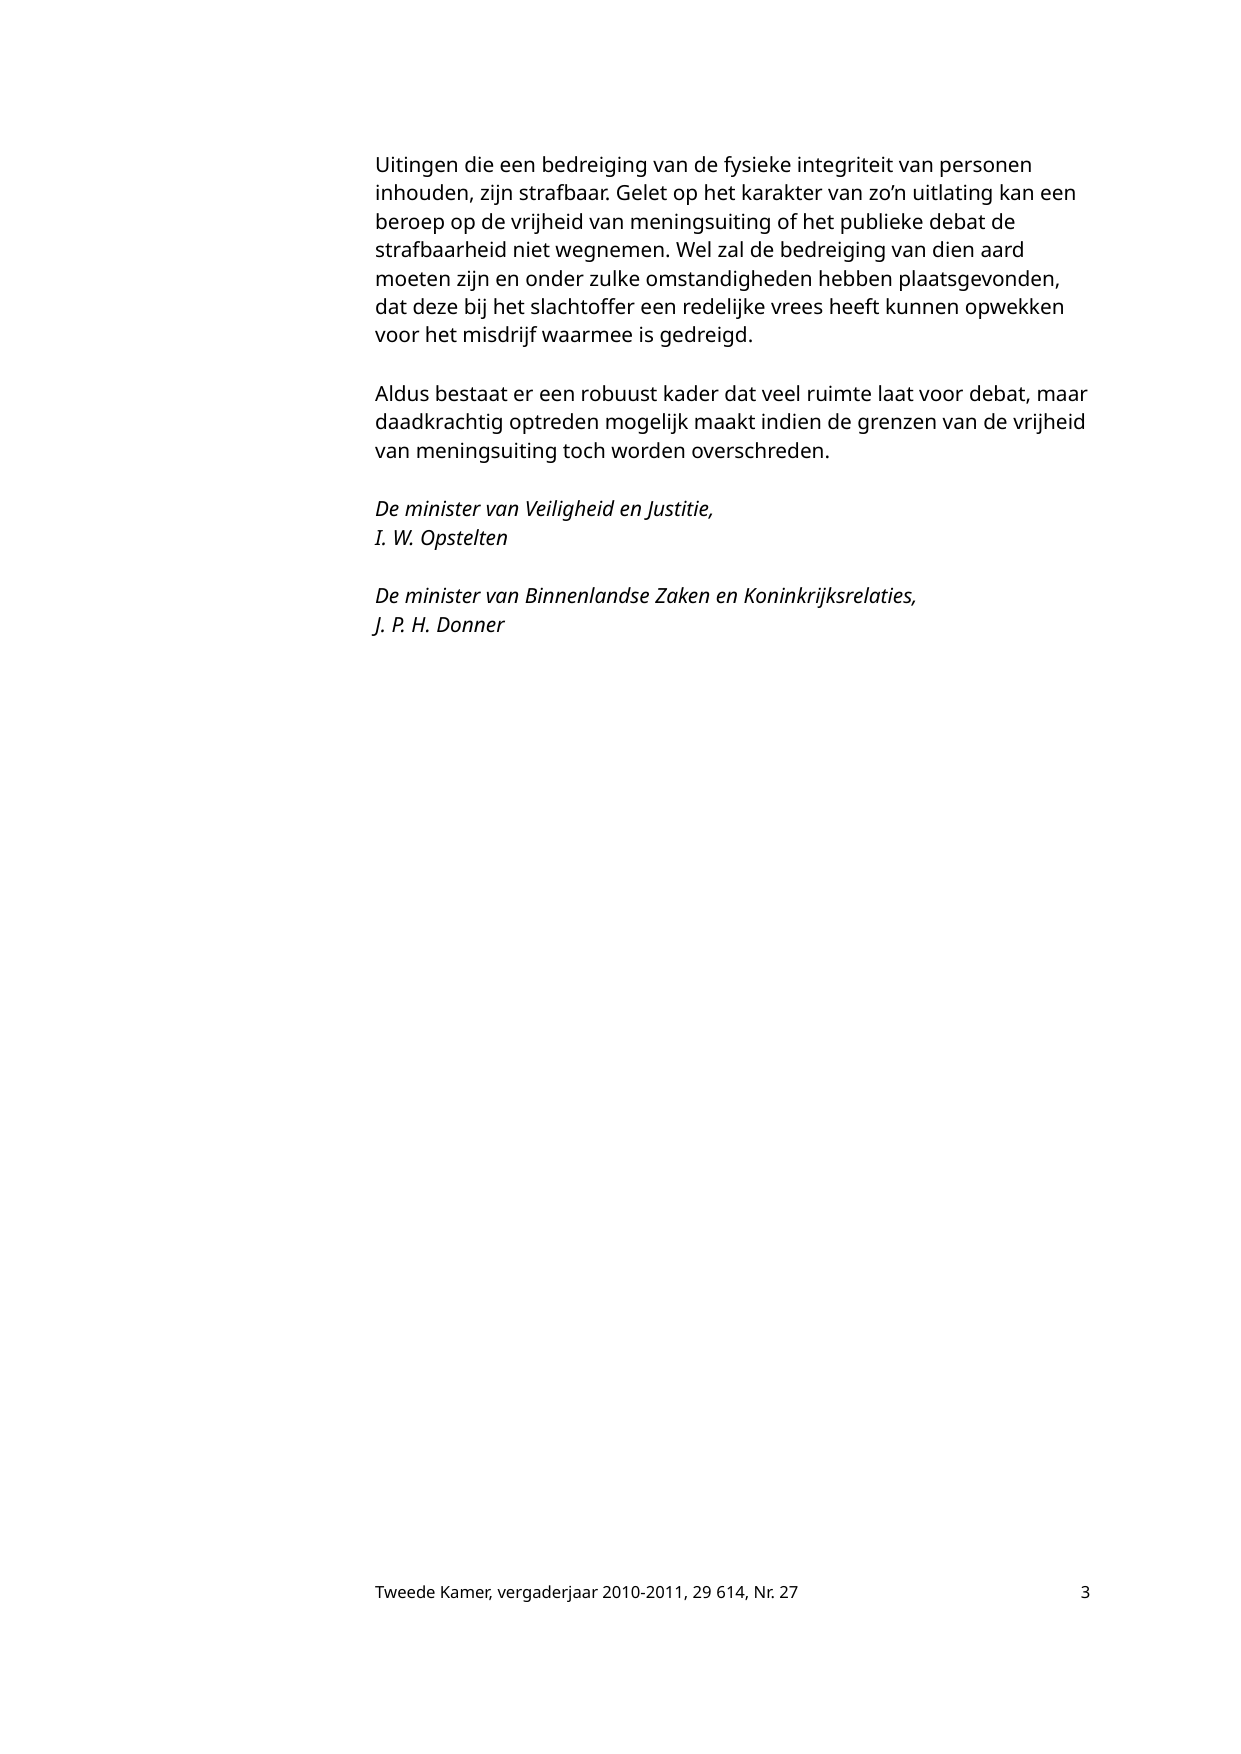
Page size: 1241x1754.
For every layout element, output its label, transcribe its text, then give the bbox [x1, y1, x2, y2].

text J. P. H. Donner [375, 610, 1090, 638]
text Aldus bestaat er een robuust kader dat veel ruimte laat voor debat, maar daadkrachtig optreden mogelijk maakt indien de grenzen van de vrijheid van meningsuiting toch worden overschreden. [375, 379, 1090, 464]
text Uitingen die een bedreiging van de fysieke integriteit van personen inhouden, zijn strafbaar. Gelet op het karakter van zo’n uitlating kan een beroep op de vrijheid van meningsuiting of het publieke debat de strafbaarheid niet wegnemen. Wel zal de bedreiging van dien aard moeten zijn en onder zulke omstandigheden hebben plaatsgevonden, dat deze bij het slachtoffer een redelijke vrees heeft kunnen opwekken voor het misdrijf waarmee is gedreigd. [375, 150, 1090, 349]
text De minister van Veiligheid en Justitie, [375, 494, 1090, 523]
text I. W. Opstelten [375, 523, 1090, 551]
text De minister van Binnenlandse Zaken en Koninkrijksrelaties, [375, 581, 1090, 610]
